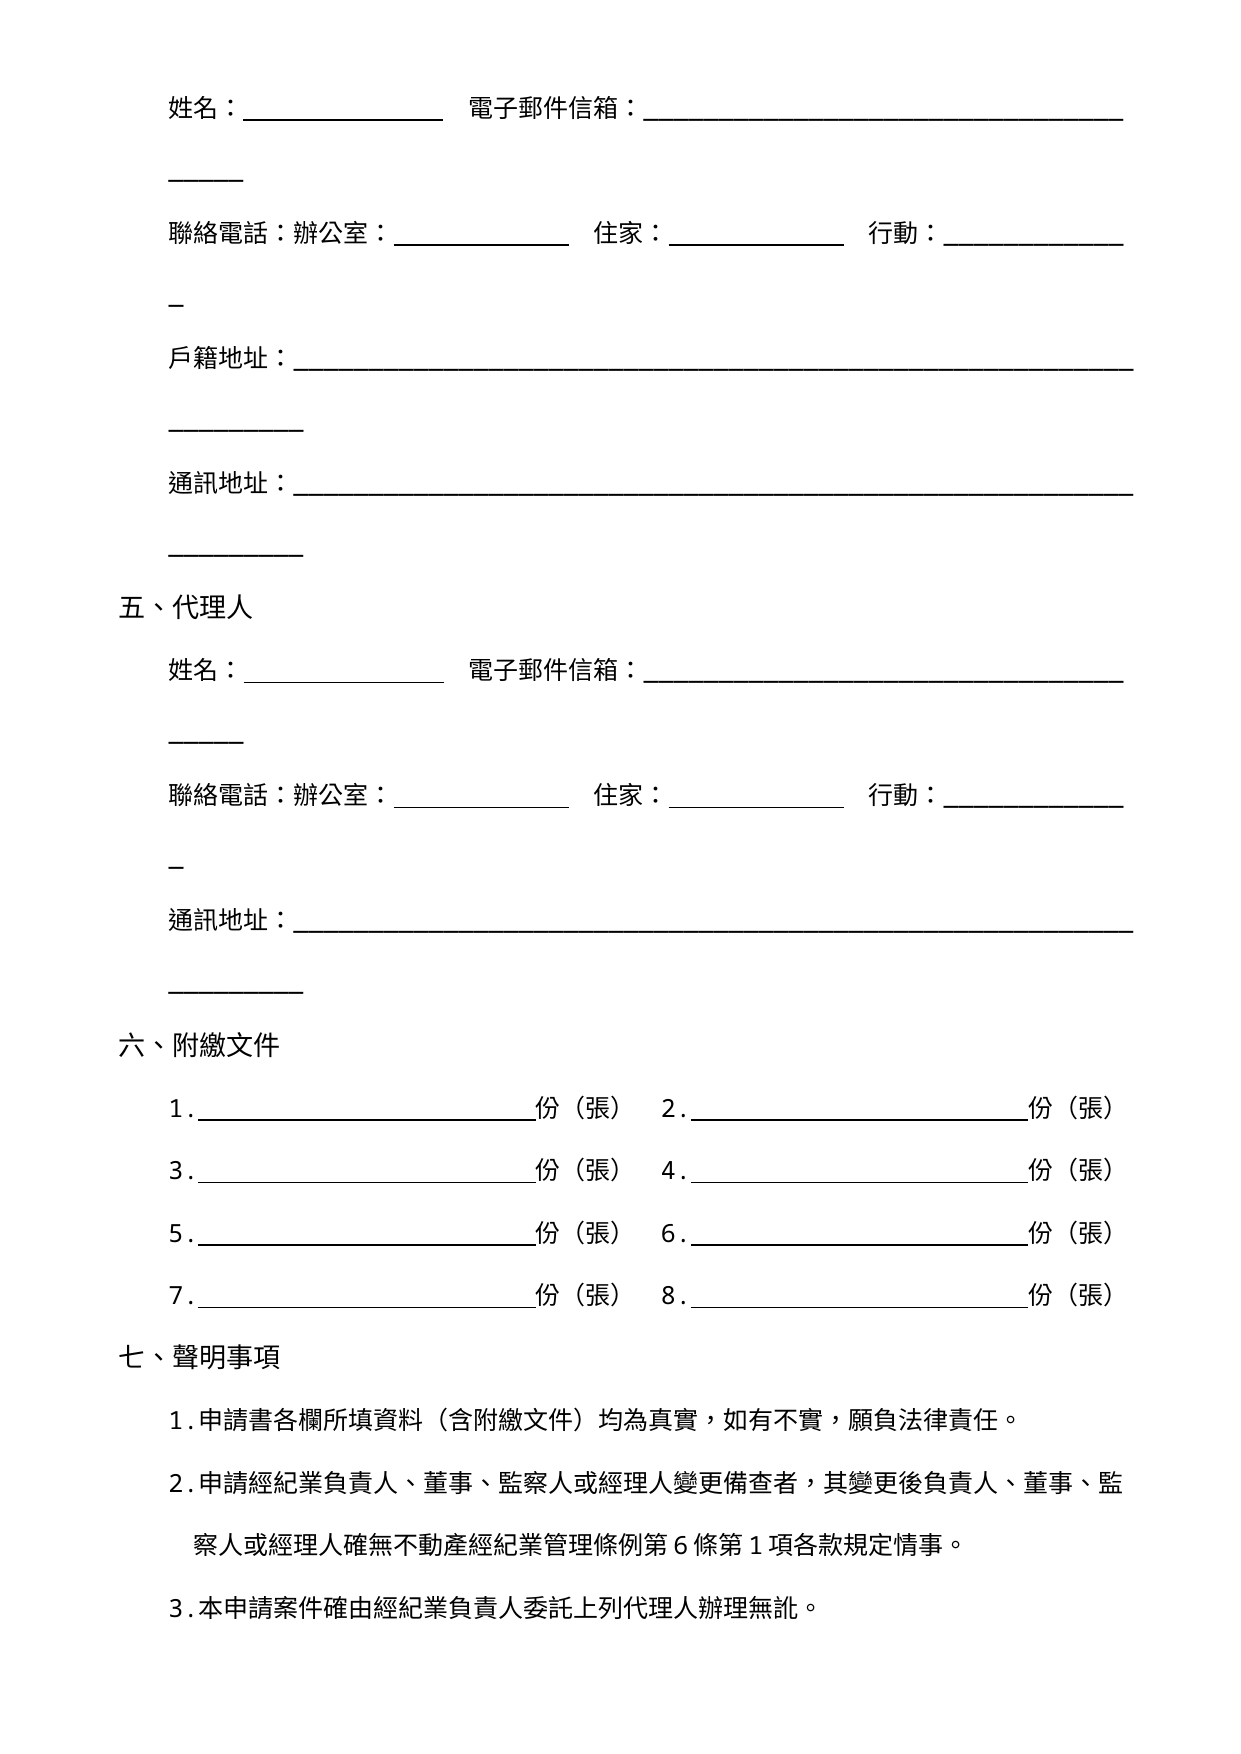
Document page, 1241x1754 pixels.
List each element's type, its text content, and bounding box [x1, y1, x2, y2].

text 姓名： 電子郵件信箱：_____________________________________ [168, 64, 1137, 189]
text 通訊地址：_________________________________________________________________ [168, 439, 1137, 564]
text 5. 份（張） 6. 份（張） [168, 1189, 1137, 1252]
text 1. 份（張） 2. 份（張） [168, 1064, 1137, 1127]
text 七、聲明事項 [118, 1314, 1137, 1377]
text 3. 份（張） 4. 份（張） [168, 1127, 1137, 1189]
text 1.申請書各欄所填資料（含附繳文件）均為真實，如有不實，願負法律責任。 [168, 1377, 1137, 1439]
text 姓名： 電子郵件信箱：_____________________________________ [168, 627, 1137, 752]
text 聯絡電話：辦公室： 住家： 行動：_____________ [168, 189, 1137, 314]
text 戶籍地址：_________________________________________________________________ [168, 314, 1137, 439]
text 通訊地址：_________________________________________________________________ [168, 877, 1137, 1002]
text 7. 份（張） 8. 份（張） [168, 1252, 1137, 1314]
text 2.申請經紀業負責人、董事、監察人或經理人變更備查者，其變更後負責人、董事、監察人或經理人確無不動產經紀業管理條例第6條第1項各款規定情事。 [168, 1439, 1137, 1564]
text 3.本申請案件確由經紀業負責人委託上列代理人辦理無訛。 [168, 1564, 1137, 1627]
text 五、代理人 [118, 564, 1137, 627]
text 六、附繳文件 [118, 1002, 1137, 1064]
text 聯絡電話：辦公室： 住家： 行動：_____________ [168, 752, 1137, 877]
